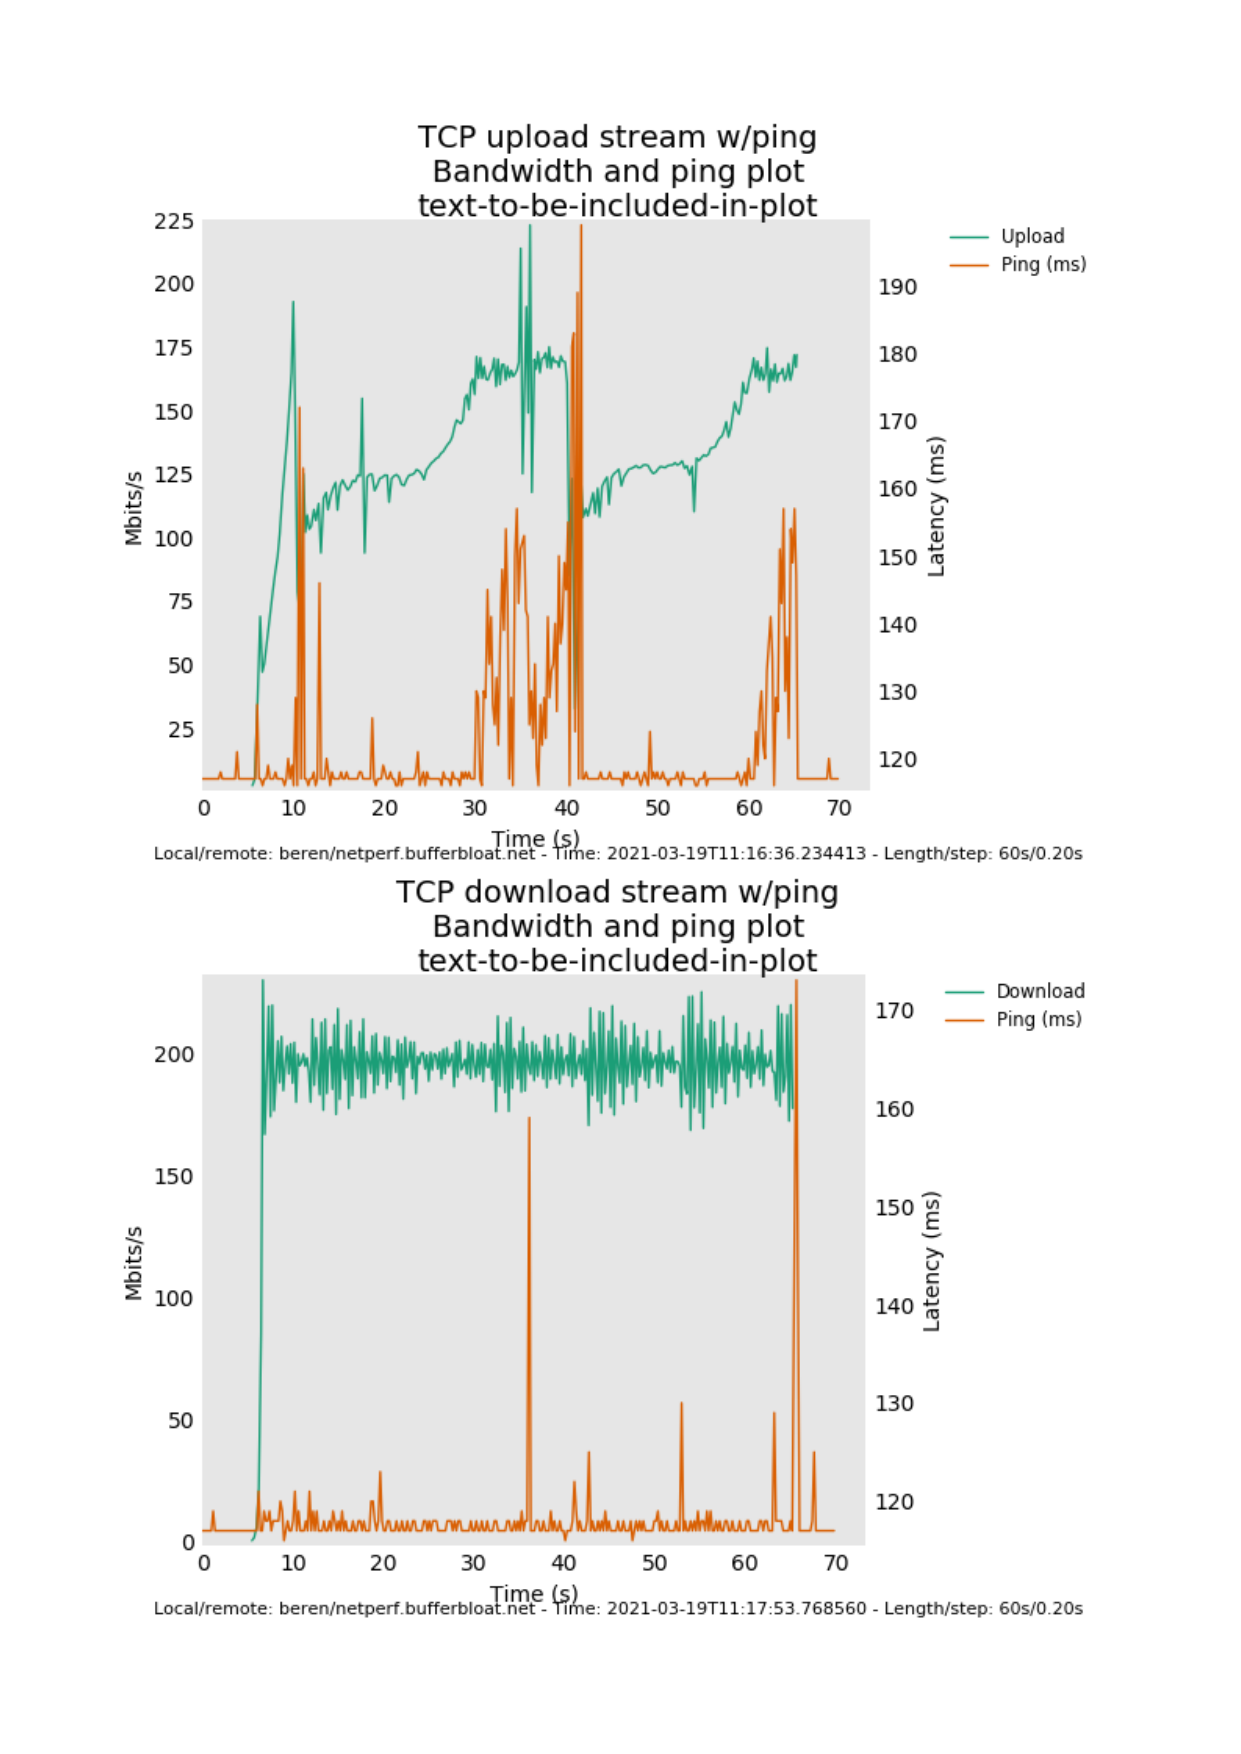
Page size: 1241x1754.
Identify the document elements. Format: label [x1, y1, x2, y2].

picture [118, 874, 1119, 1624]
picture [118, 118, 1119, 869]
